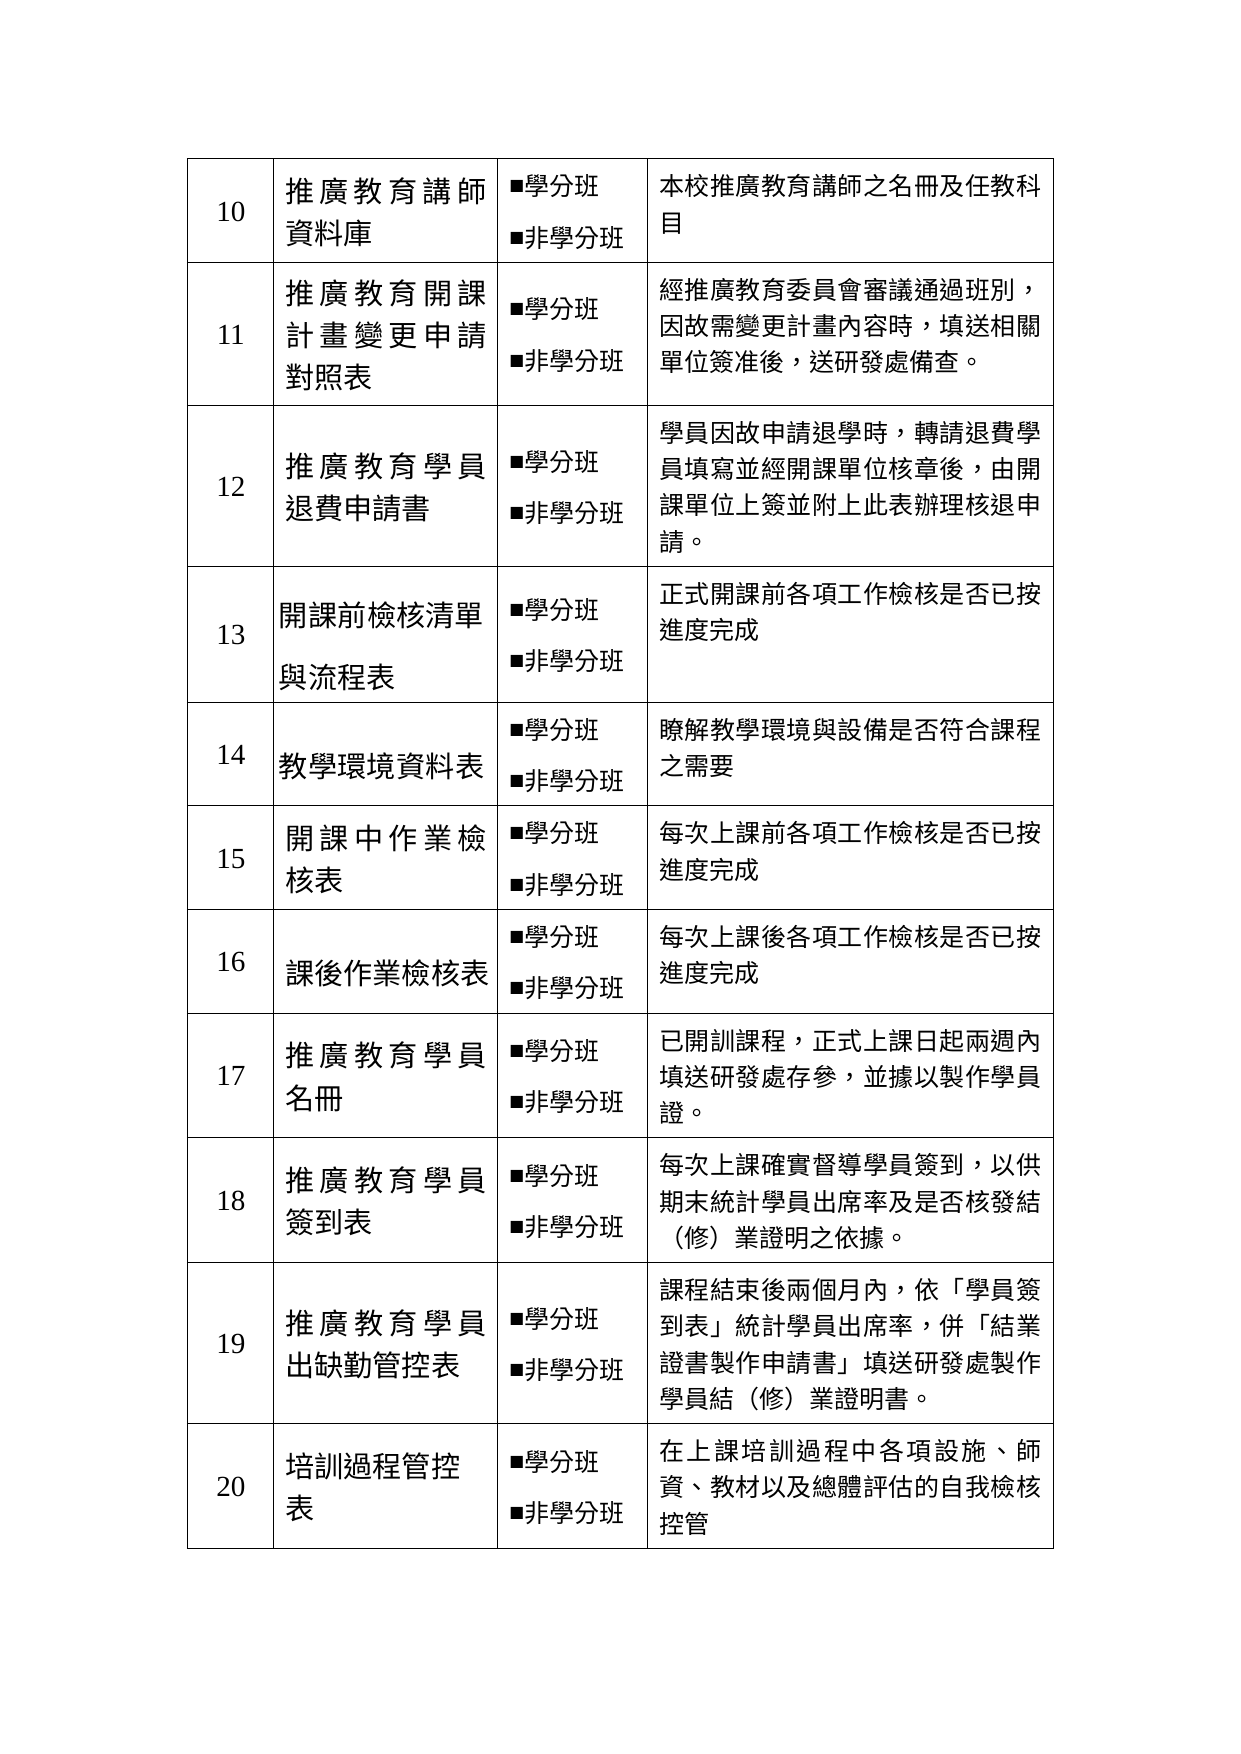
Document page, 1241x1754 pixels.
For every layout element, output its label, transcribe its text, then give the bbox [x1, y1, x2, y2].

table_cell 每次上課確實督導學員簽到，以供期末統計學員出席率及是否核發結（修）業證明之依據。 [648, 1138, 1053, 1262]
table_cell 14 [188, 703, 273, 805]
table_cell ■學分班 ■非學分班 [498, 806, 647, 909]
table_cell 19 [188, 1263, 273, 1423]
table_cell 教學環境資料表 [274, 703, 497, 805]
table_cell 13 [188, 567, 273, 702]
table_cell 推廣教育學員名冊 [274, 1014, 497, 1137]
table_cell 正式開課前各項工作檢核是否已按進度完成 [648, 567, 1053, 702]
table_cell 推廣教育學員出缺勤管控表 [274, 1263, 497, 1423]
table_cell 15 [188, 806, 273, 909]
table_cell ■學分班 ■非學分班 [498, 1014, 647, 1137]
table_cell 10 [188, 159, 273, 262]
table_cell ■學分班 ■非學分班 [498, 703, 647, 805]
table_cell 每次上課後各項工作檢核是否已按進度完成 [648, 910, 1053, 1012]
table_cell 本校推廣教育講師之名冊及任教科目 [648, 159, 1053, 262]
table_cell ■學分班 ■非學分班 [498, 1263, 647, 1423]
table_cell 17 [188, 1014, 273, 1137]
table_cell 20 [188, 1424, 273, 1548]
table_cell 每次上課前各項工作檢核是否已按進度完成 [648, 806, 1053, 909]
table_cell 課後作業檢核表 [274, 910, 497, 1012]
table_cell 推廣教育學員退費申請書 [274, 406, 497, 566]
table_cell ■學分班 ■非學分班 [498, 567, 647, 702]
table_cell ■學分班 ■非學分班 [498, 159, 647, 262]
table_cell 培訓過程管控表 [274, 1424, 497, 1548]
table_cell 已開訓課程，正式上課日起兩週內填送研發處存參，並據以製作學員證。 [648, 1014, 1053, 1137]
table_cell ■學分班 ■非學分班 [498, 1138, 647, 1262]
table_cell 推廣教育開課計畫變更申請對照表 [274, 263, 497, 405]
table_cell 開課中作業檢核表 [274, 806, 497, 909]
table_cell ■學分班 ■非學分班 [498, 910, 647, 1012]
table_cell 12 [188, 406, 273, 566]
table_cell ■學分班 ■非學分班 [498, 406, 647, 566]
table_cell 18 [188, 1138, 273, 1262]
table_cell 開課前檢核清單與流程表 [274, 567, 497, 702]
table_cell ■學分班 ■非學分班 [498, 1424, 647, 1548]
table_cell 推廣教育講師資料庫 [274, 159, 497, 262]
table_cell 瞭解教學環境與設備是否符合課程之需要 [648, 703, 1053, 805]
table_cell 在上課培訓過程中各項設施、師資、教材以及總體評估的自我檢核控管 [648, 1424, 1053, 1548]
table_cell 11 [188, 263, 273, 405]
table_cell 學員因故申請退學時，轉請退費學員填寫並經開課單位核章後，由開課單位上簽並附上此表辦理核退申請。 [648, 406, 1053, 566]
table_cell 課程結束後兩個月內，依「學員簽到表」統計學員出席率，併「結業證書製作申請書」填送研發處製作學員結（修）業證明書。 [648, 1263, 1053, 1423]
table_cell ■學分班 ■非學分班 [498, 263, 647, 405]
table_cell 16 [188, 910, 273, 1012]
table_cell 推廣教育學員簽到表 [274, 1138, 497, 1262]
table_cell 經推廣教育委員會審議通過班別，因故需變更計畫內容時，填送相關單位簽准後，送研發處備查。 [648, 263, 1053, 405]
